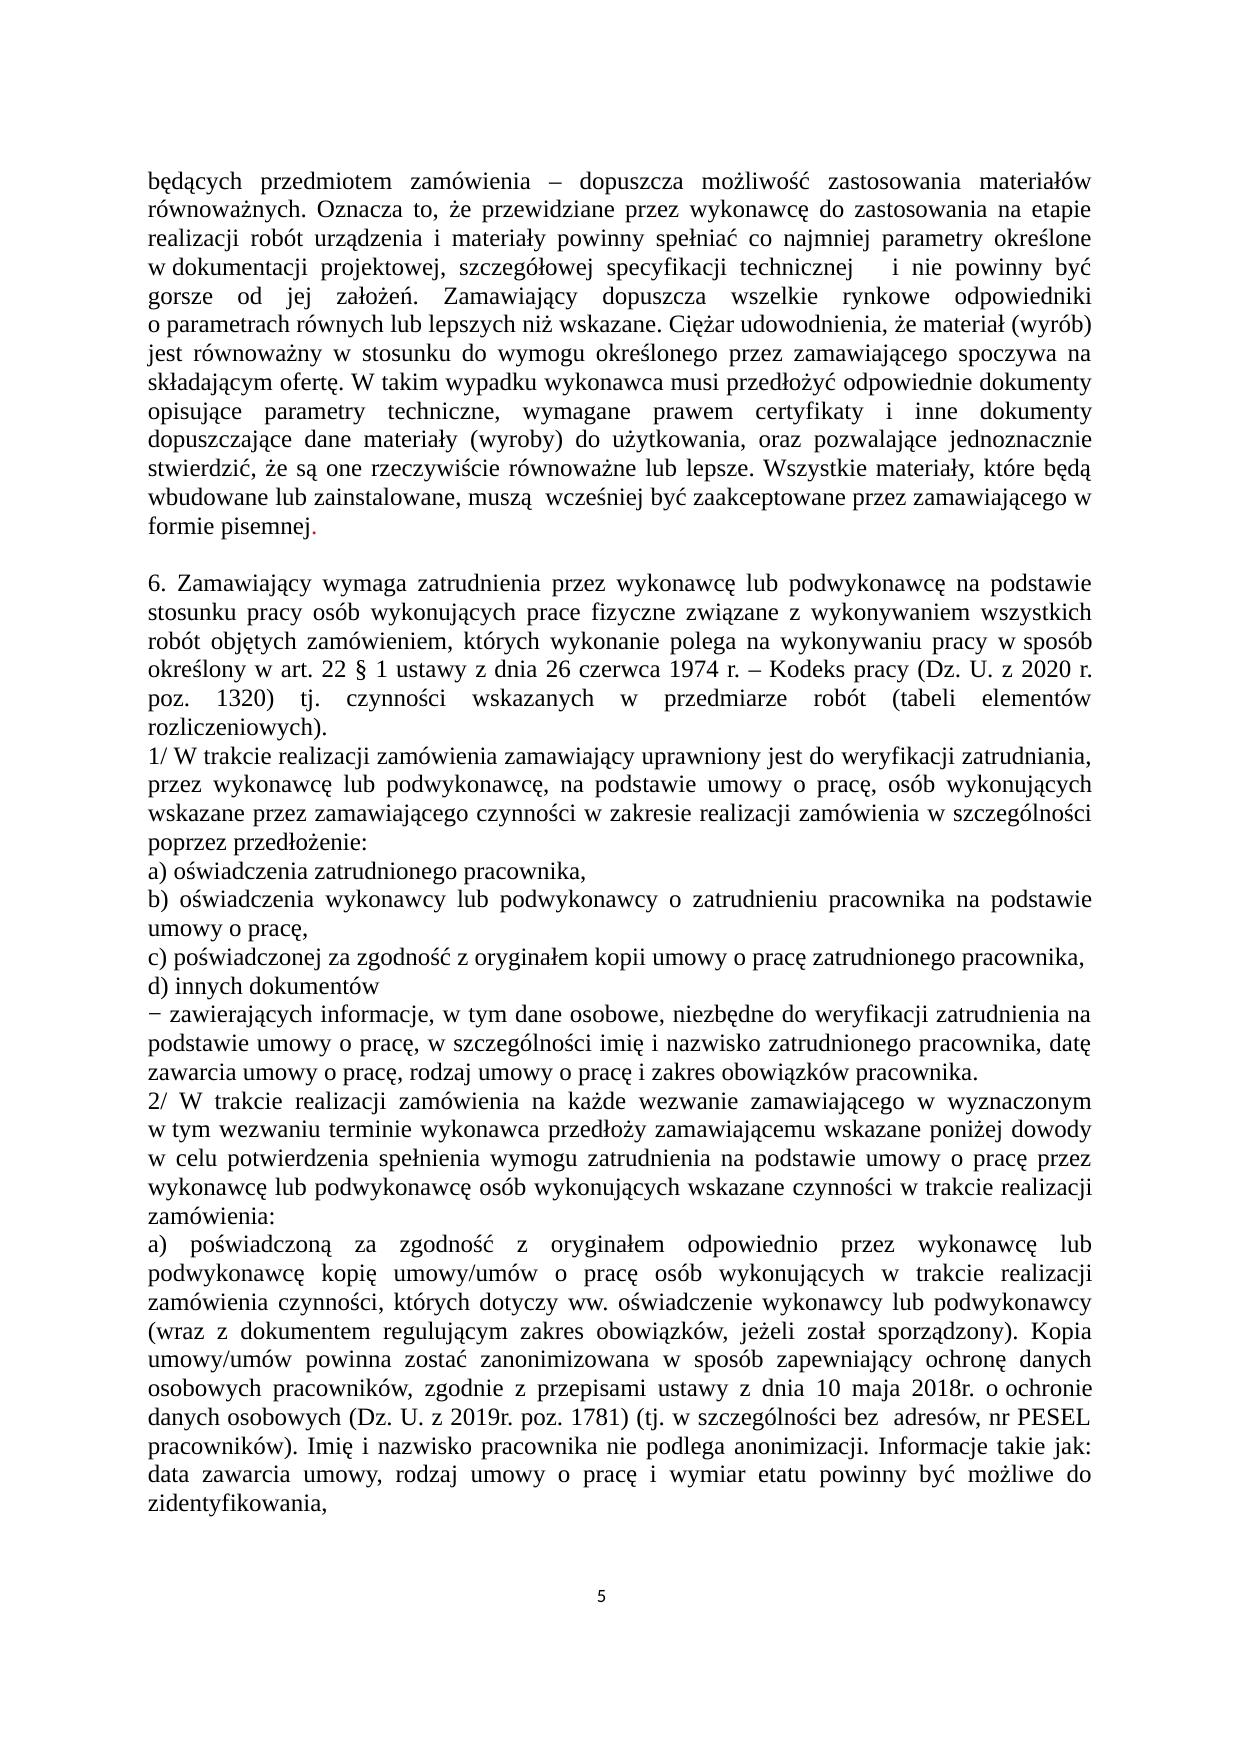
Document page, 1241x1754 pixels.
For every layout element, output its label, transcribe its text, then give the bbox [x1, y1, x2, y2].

text d) innych dokumentów [148, 971, 1093, 999]
text − zawierających informacje, w tym dane osobowe, niezbędne do weryfikacji zatrudnienia na podstawie umowy o pracę, w szczególności imię i nazwisko zatrudnionego pracownika, datę zawarcia umowy o pracę, rodzaj umowy o pracę i zakres obowiązków pracownika. [148, 999, 1093, 1086]
text będących przedmiotem zamówienia – dopuszcza możliwość zastosowania materiałów równoważnych. Oznacza to, że przewidziane przez wykonawcę do zastosowania na etapie realizacji robót urządzenia i materiały powinny spełniać co najmniej parametry określone w dokumentacji projektowej, szczegółowej specyfikacji technicznej i nie powinny być gorsze od jej założeń. Zamawiający dopuszcza wszelkie rynkowe odpowiedniki o parametrach równych lub lepszych niż wskazane. Ciężar udowodnienia, że materiał (wyrób) jest równoważny w stosunku do wymogu określonego przez zamawiającego spoczywa na składającym ofertę. W takim wypadku wykonawca musi przedłożyć odpowiednie dokumenty opisujące parametry techniczne, wymagane prawem certyfikaty i inne dokumenty dopuszczające dane materiały (wyroby) do użytkowania, oraz pozwalające jednoznacznie stwierdzić, że są one rzeczywiście równoważne lub lepsze. Wszystkie materiały, które będą wbudowane lub zainstalowane, muszą wcześniej być zaakceptowane przez zamawiającego w formie pisemnej. [148, 166, 1093, 539]
text b) oświadczenia wykonawcy lub podwykonawcy o zatrudnieniu pracownika na podstawie umowy o pracę, [148, 884, 1093, 942]
text a) poświadczoną za zgodność z oryginałem odpowiednio przez wykonawcę lub podwykonawcę kopię umowy/umów o pracę osób wykonujących w trakcie realizacji zamówienia czynności, których dotyczy ww. oświadczenie wykonawcy lub podwykonawcy (wraz z dokumentem regulującym zakres obowiązków, jeżeli został sporządzony). Kopia umowy/umów powinna zostać zanonimizowana w sposób zapewniający ochronę danych osobowych pracowników, zgodnie z przepisami ustawy z dnia 10 maja 2018r. o ochronie danych osobowych (Dz. U. z 2019r. poz. 1781) (tj. w szczególności bez adresów, nr PESEL pracowników). Imię i nazwisko pracownika nie podlega anonimizacji. Informacje takie jak: data zawarcia umowy, rodzaj umowy o pracę i wymiar etatu powinny być możliwe do zidentyfikowania, [148, 1229, 1093, 1517]
text 6. Zamawiający wymaga zatrudnienia przez wykonawcę lub podwykonawcę na podstawie stosunku pracy osób wykonujących prace fizyczne związane z wykonywaniem wszystkich robót objętych zamówieniem, których wykonanie polega na wykonywaniu pracy w sposób określony w art. 22 § 1 ustawy z dnia 26 czerwca 1974 r. – Kodeks pracy (Dz. U. z 2020 r. poz. 1320) tj. czynności wskazanych w przedmiarze robót (tabeli elementów rozliczeniowych). [148, 568, 1093, 741]
text a) oświadczenia zatrudnionego pracownika, [148, 856, 1093, 884]
text 1/ W trakcie realizacji zamówienia zamawiający uprawniony jest do weryfikacji zatrudniania, przez wykonawcę lub podwykonawcę, na podstawie umowy o pracę, osób wykonujących wskazane przez zamawiającego czynności w zakresie realizacji zamówienia w szczególności poprzez przedłożenie: [148, 741, 1093, 856]
text 2/ W trakcie realizacji zamówienia na każde wezwanie zamawiającego w wyznaczonym w tym wezwaniu terminie wykonawca przedłoży zamawiającemu wskazane poniżej dowody w celu potwierdzenia spełnienia wymogu zatrudnienia na podstawie umowy o pracę przez wykonawcę lub podwykonawcę osób wykonujących wskazane czynności w trakcie realizacji zamówienia: [148, 1086, 1093, 1229]
text c) poświadczonej za zgodność z oryginałem kopii umowy o pracę zatrudnionego pracownika, [148, 942, 1093, 971]
